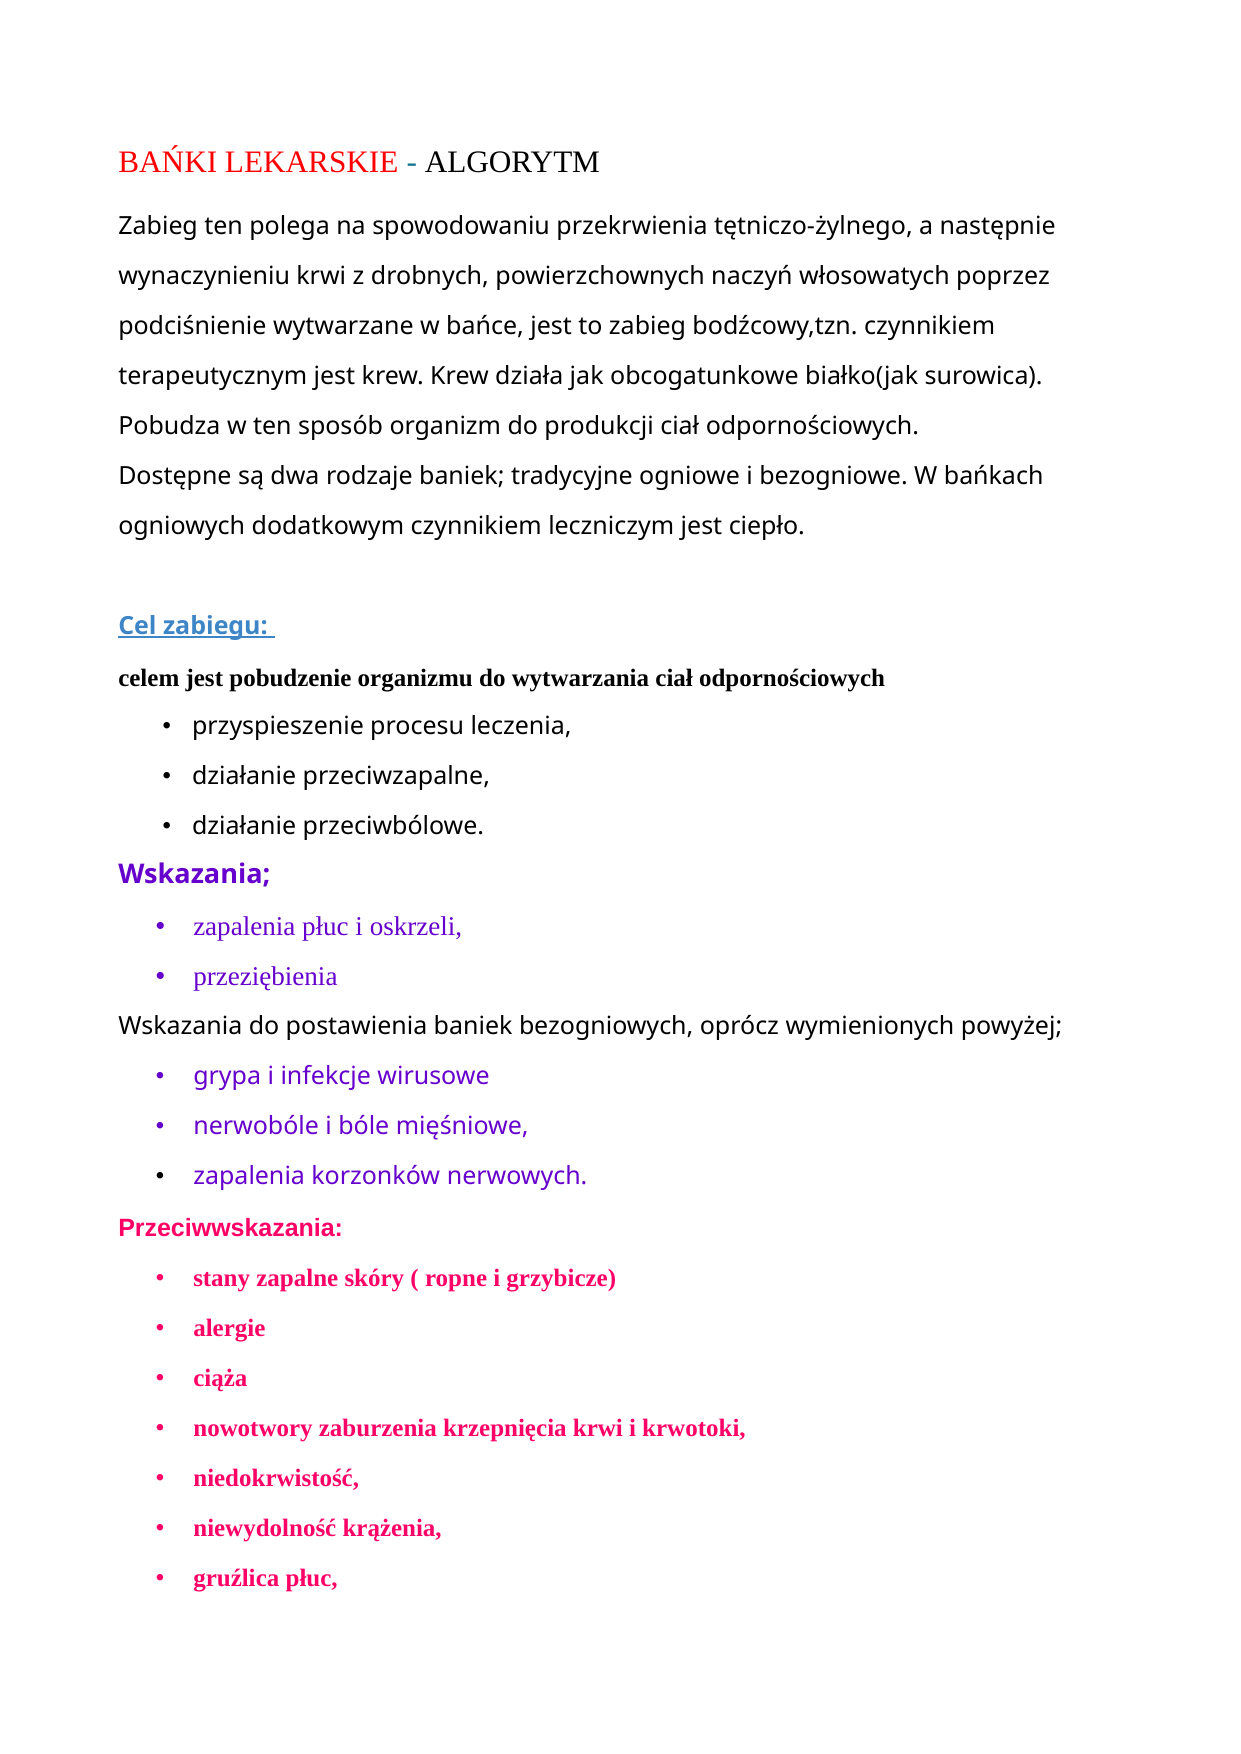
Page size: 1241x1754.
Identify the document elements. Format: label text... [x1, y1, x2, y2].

text Pobudza w ten sposób organizm do produkcji ciał odpornościowych. [118, 392, 1122, 442]
list alergie [156, 1292, 1122, 1342]
list niewydolność krążenia, [156, 1492, 1122, 1542]
list działanie przeciwzapalne, [162, 742, 1122, 792]
list grypa i infekcje wirusowe [156, 1042, 1122, 1092]
list gruźlica płuc, [156, 1542, 1122, 1592]
text Dostępne są dwa rodzaje baniek; tradycyjne ogniowe i bezogniowe. W bańkach ogniowych dodatkowym czynnikiem leczniczym jest ciepło. Cel zabiegu: [118, 442, 1122, 642]
list nowotwory zaburzenia krzepnięcia krwi i krwotoki, [156, 1392, 1122, 1442]
list nerwobóle i bóle mięśniowe, [156, 1092, 1122, 1142]
subtitle BAŃKI LEKARSKIE - ALGORYTM [118, 143, 1122, 179]
list ciąża [156, 1342, 1122, 1392]
text celem jest pobudzenie organizmu do wytwarzania ciał odpornościowych [118, 642, 1122, 692]
list przeziębienia [156, 942, 1122, 992]
list stany zapalne skóry ( ropne i grzybicze) [156, 1242, 1122, 1292]
list przyspieszenie procesu leczenia, [162, 692, 1122, 742]
text Wskazania do postawienia baniek bezogniowych, oprócz wymienionych powyżej; [118, 992, 1122, 1042]
text Zabieg ten polega na spowodowaniu przekrwienia tętniczo-żylnego, a następnie wynaczynieniu krwi z drobnych, powierzchownych naczyń włosowatych poprzez podciśnienie wytwarzane w bańce, jest to zabieg bodźcowy,tzn. czynnikiem terapeutycznym jest krew. Krew działa jak obcogatunkowe białko(jak surowica). [118, 192, 1122, 392]
list zapalenia płuc i oskrzeli, [156, 892, 1122, 942]
list niedokrwistość, [156, 1442, 1122, 1492]
list działanie przeciwbólowe. [162, 792, 1122, 842]
list zapalenia korzonków nerwowych. [156, 1142, 1122, 1192]
text Przeciwwskazania: [118, 1192, 1122, 1242]
text Wskazania; [118, 842, 1122, 892]
